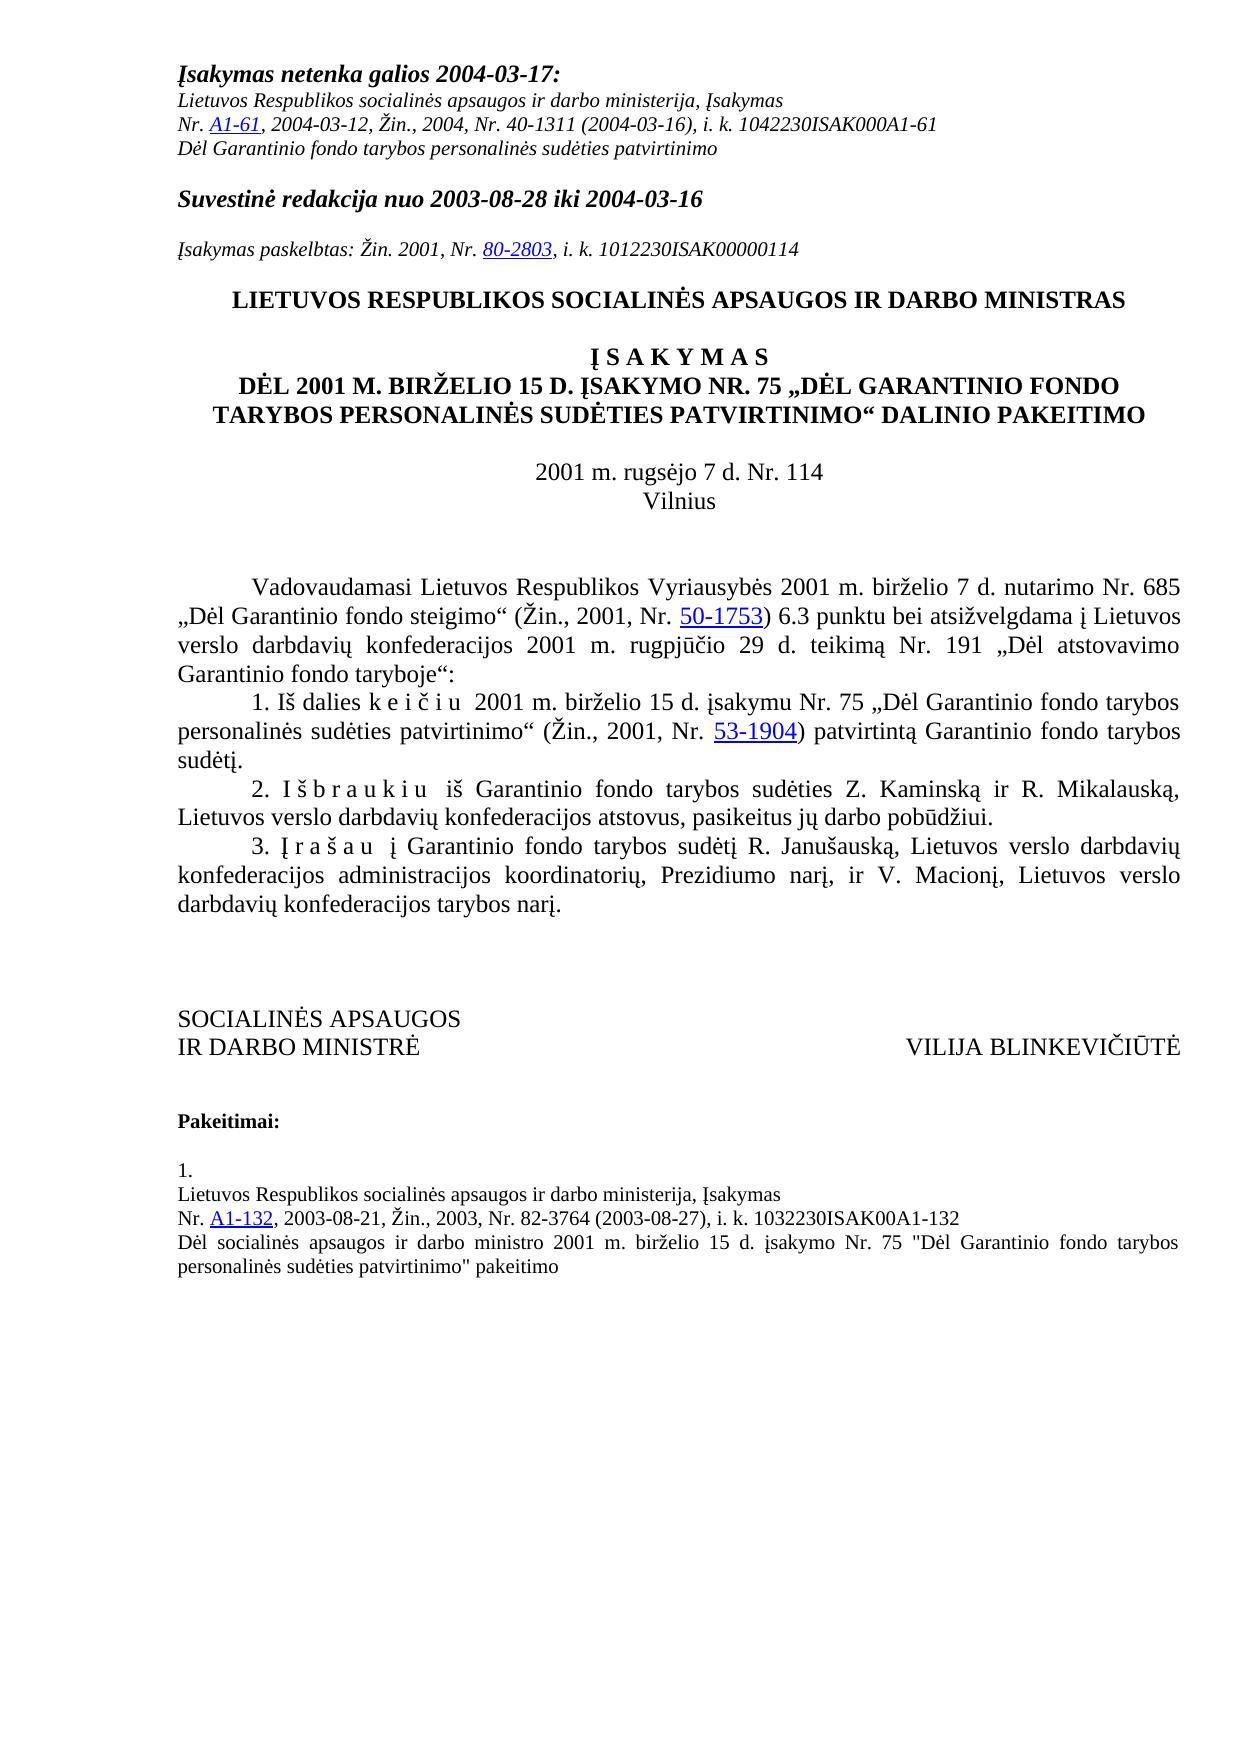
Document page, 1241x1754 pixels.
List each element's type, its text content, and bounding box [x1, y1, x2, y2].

text Pakeitimai: [177, 1109, 1181, 1133]
text Vadovaudamasi Lietuvos Respublikos Vyriausybės 2001 m. birželio 7 d. nutarimo Nr. 685 „Dėl Garantinio fondo steigimo“ (Žin., 2001, Nr. 50-1753) 6.3 punktu bei atsižvelgdama į Lietuvos verslo darbdavių konfederacijos 2001 m. rugpjūčio 29 d. teikimą Nr. 191 „Dėl atstovavimo Garantinio fondo taryboje“: [177, 572, 1181, 687]
text Nr. A1-61, 2004-03-12, Žin., 2004, Nr. 40-1311 (2004-03-16), i. k. 1042230ISAK000A1-61 [177, 112, 1181, 136]
text 2. Išbraukiu iš Garantinio fondo tarybos sudėties Z. Kaminską ir R. Mikalauską, Lietuvos verslo darbdavių konfederacijos atstovus, pasikeitus jų darbo pobūdžiui. [177, 774, 1181, 831]
text 3. Įrašau į Garantinio fondo tarybos sudėtį R. Janušauską, Lietuvos verslo darbdavių konfederacijos administracijos koordinatorių, Prezidiumo narį, ir V. Macionį, Lietuvos verslo darbdavių konfederacijos tarybos narį. [177, 831, 1181, 917]
text Nr. A1-132, 2003-08-21, Žin., 2003, Nr. 82-3764 (2003-08-27), i. k. 1032230ISAK00A1-132 [177, 1206, 1181, 1230]
text Dėl socialinės apsaugos ir darbo ministro 2001 m. birželio 15 d. įsakymo Nr. 75 "Dėl Garantinio fondo tarybos personalinės sudėties patvirtinimo" pakeitimo [177, 1230, 1181, 1278]
text Suvestinė redakcija nuo 2003-08-28 iki 2004-03-16 [177, 184, 1181, 213]
text 1. Iš dalies keičiu 2001 m. birželio 15 d. įsakymu Nr. 75 „Dėl Garantinio fondo tarybos personalinės sudėties patvirtinimo“ (Žin., 2001, Nr. 53-1904) patvirtintą Garantinio fondo tarybos sudėtį. [177, 687, 1181, 774]
text DĖL 2001 M. BIRŽELIO 15 D. ĮSAKYMO NR. 75 „DĖL GARANTINIO FONDO TARYBOS PERSONALINĖS SUDĖTIES PATVIRTINIMO“ DALINIO PAKEITIMO [177, 371, 1181, 429]
text Vilnius [177, 486, 1181, 515]
text Įsakymas netenka galios 2004-03-17: [177, 59, 1181, 88]
text 2001 m. rugsėjo 7 d. Nr. 114 [177, 457, 1181, 486]
text 1. [177, 1157, 1181, 1182]
text Įsakymas paskelbtas: Žin. 2001, Nr. 80-2803, i. k. 1012230ISAK00000114 [177, 237, 1181, 261]
text SOCIALINĖS APSAUGOS [177, 1004, 1181, 1032]
text Dėl Garantinio fondo tarybos personalinės sudėties patvirtinimo [177, 136, 1181, 160]
text Lietuvos Respublikos socialinės apsaugos ir darbo ministerija, Įsakymas [177, 88, 1181, 112]
text Į S A K Y M A S [177, 342, 1181, 371]
text LIETUVOS RESPUBLIKOS SOCIALINĖS APSAUGOS IR DARBO MINISTRAS [177, 285, 1181, 314]
text IR DARBO MINISTRĖ VILIJA BLINKEVIČIŪTĖ [177, 1032, 1181, 1061]
text Lietuvos Respublikos socialinės apsaugos ir darbo ministerija, Įsakymas [177, 1182, 1181, 1206]
